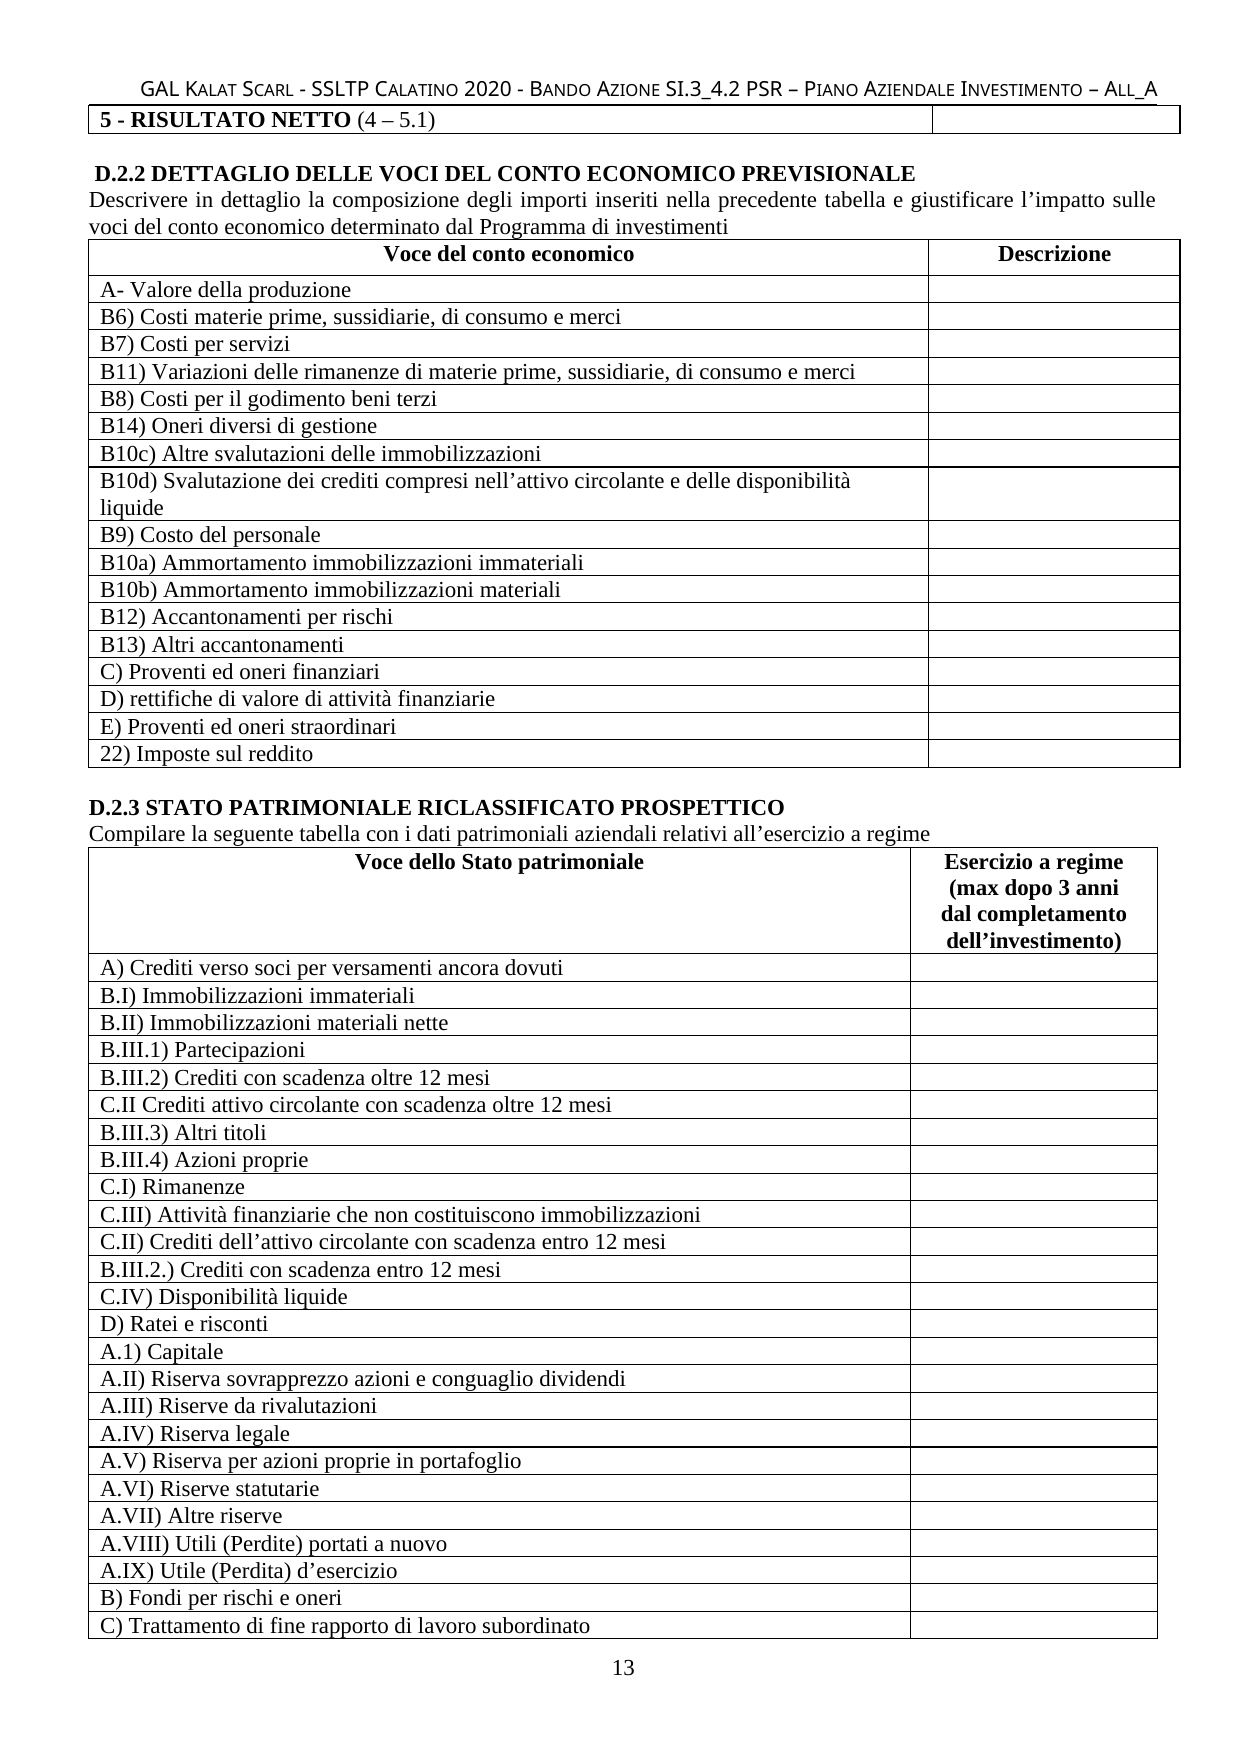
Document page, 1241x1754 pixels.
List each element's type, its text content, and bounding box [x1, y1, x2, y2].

table_cell A.VI) Riserve statutarie [89, 1475, 910, 1501]
table_cell [911, 1557, 1157, 1583]
table_cell [911, 1228, 1157, 1254]
table_cell [911, 1256, 1157, 1282]
table_cell [911, 1530, 1157, 1556]
table_cell B.II) Immobilizzazioni materiali nette [89, 1009, 910, 1035]
table_cell B.I) Immobilizzazioni immateriali [89, 982, 910, 1008]
table_cell 22) Imposte sul reddito [89, 740, 928, 767]
table_cell [911, 1091, 1157, 1118]
table_cell [929, 576, 1179, 602]
table_cell [929, 521, 1179, 547]
table_cell [911, 982, 1157, 1008]
table_cell A- Valore della produzione [89, 276, 928, 302]
table_cell C.I) Rimanenze [89, 1174, 910, 1200]
table_cell B13) Altri accantonamenti [89, 631, 928, 657]
table_cell [929, 631, 1179, 657]
table_cell [911, 1283, 1157, 1309]
table_cell [911, 1365, 1157, 1392]
table_cell C) Proventi ed oneri finanziari [89, 658, 928, 684]
table_header Descrizione [929, 240, 1179, 274]
table_cell B10b) Ammortamento immobilizzazioni materiali [89, 576, 928, 602]
table_header Esercizio a regime (max dopo 3 anni dal completamento dell’investimento) [911, 848, 1157, 953]
table_cell [911, 1393, 1157, 1419]
text D.2.3 STATO PATRIMONIALE RICLASSIFICATO PROSPETTICO [89, 794, 1157, 820]
table_cell A.VIII) Utili (Perdite) portati a nuovo [89, 1530, 910, 1556]
table_cell [911, 1448, 1157, 1474]
text Compilare la seguente tabella con i dati patrimoniali aziendali relativi all’esercizio a regime [89, 820, 1157, 847]
table_header Voce dello Stato patrimoniale [89, 848, 910, 953]
table_cell B6) Costi materie prime, sussidiarie, di consumo e merci [89, 303, 928, 329]
table_cell A.1) Capitale [89, 1338, 910, 1364]
table_cell B) Fondi per rischi e oneri [89, 1584, 910, 1611]
table_cell [911, 1310, 1157, 1337]
table_cell B9) Costo del personale [89, 521, 928, 547]
table_cell C) Trattamento di fine rapporto di lavoro subordinato [89, 1612, 910, 1638]
table_cell B8) Costi per il godimento beni terzi [89, 385, 928, 412]
table_cell B10a) Ammortamento immobilizzazioni immateriali [89, 549, 928, 575]
table_cell [911, 1009, 1157, 1035]
text Descrivere in dettaglio la composizione degli importi inseriti nella precedente tabella e giustificare l’impatto sulle voci del conto economico determinato dal Programma di investimenti [89, 187, 1157, 239]
table_cell [929, 440, 1179, 466]
table_cell [933, 106, 1179, 133]
table_cell C.II Crediti attivo circolante con scadenza oltre 12 mesi [89, 1091, 910, 1118]
table_cell [911, 1338, 1157, 1364]
table_cell [929, 276, 1179, 302]
table_cell [911, 1146, 1157, 1172]
table_cell B12) Accantonamenti per rischi [89, 603, 928, 630]
table_cell A.II) Riserva sovrapprezzo azioni e conguaglio dividendi [89, 1365, 910, 1392]
table_cell B14) Oneri diversi di gestione [89, 413, 928, 439]
table_cell A.IX) Utile (Perdita) d’esercizio [89, 1557, 910, 1583]
table_cell C.III) Attività finanziarie che non costituiscono immobilizzazioni [89, 1201, 910, 1227]
table_cell [911, 1475, 1157, 1501]
table_cell A.IV) Riserva legale [89, 1420, 910, 1446]
table_cell A.V) Riserva per azioni proprie in portafoglio [89, 1448, 910, 1474]
table_cell D) rettifiche di valore di attività finanziarie [89, 686, 928, 712]
table_cell B.III.2.) Crediti con scadenza entro 12 mesi [89, 1256, 910, 1282]
table_cell B10c) Altre svalutazioni delle immobilizzazioni [89, 440, 928, 466]
table_cell D) Ratei e risconti [89, 1310, 910, 1337]
table_cell E) Proventi ed oneri straordinari [89, 713, 928, 739]
table_header Voce del conto economico [89, 240, 928, 274]
table_cell A.III) Riserve da rivalutazioni [89, 1393, 910, 1419]
table_cell C.IV) Disponibilità liquide [89, 1283, 910, 1309]
table_cell [911, 1119, 1157, 1145]
table_cell C.II) Crediti dell’attivo circolante con scadenza entro 12 mesi [89, 1228, 910, 1254]
table_cell A.VII) Altre riserve [89, 1502, 910, 1528]
table_cell [929, 468, 1179, 520]
table_cell [911, 954, 1157, 981]
table_cell B10d) Svalutazione dei crediti compresi nell’attivo circolante e delle disponibilità liquide [89, 468, 928, 520]
text D.2.2 DETTAGLIO DELLE VOCI DEL CONTO ECONOMICO PREVISIONALE [89, 160, 1157, 187]
table_cell [929, 549, 1179, 575]
table_cell [911, 1174, 1157, 1200]
table_cell [911, 1584, 1157, 1611]
table_cell [929, 358, 1179, 384]
table_cell B11) Variazioni delle rimanenze di materie prime, sussidiarie, di consumo e merci [89, 358, 928, 384]
table_cell [911, 1612, 1157, 1638]
table_cell A) Crediti verso soci per versamenti ancora dovuti [89, 954, 910, 981]
table_cell [929, 740, 1179, 767]
table_cell [929, 603, 1179, 630]
table_cell [929, 413, 1179, 439]
table_cell [929, 303, 1179, 329]
table_cell [929, 713, 1179, 739]
table_cell [911, 1201, 1157, 1227]
table_cell B.III.4) Azioni proprie [89, 1146, 910, 1172]
table_cell [911, 1036, 1157, 1063]
table_cell B.III.1) Partecipazioni [89, 1036, 910, 1063]
table_cell 5 - RISULTATO NETTO (4 – 5.1) [89, 106, 932, 133]
table_cell [929, 385, 1179, 412]
table_cell B.III.3) Altri titoli [89, 1119, 910, 1145]
table_cell [911, 1064, 1157, 1090]
table_cell [929, 330, 1179, 357]
table_cell B.III.2) Crediti con scadenza oltre 12 mesi [89, 1064, 910, 1090]
table_cell [911, 1502, 1157, 1528]
table_cell [911, 1420, 1157, 1446]
table_cell [929, 686, 1179, 712]
table_cell [929, 658, 1179, 684]
table_cell B7) Costi per servizi [89, 330, 928, 357]
